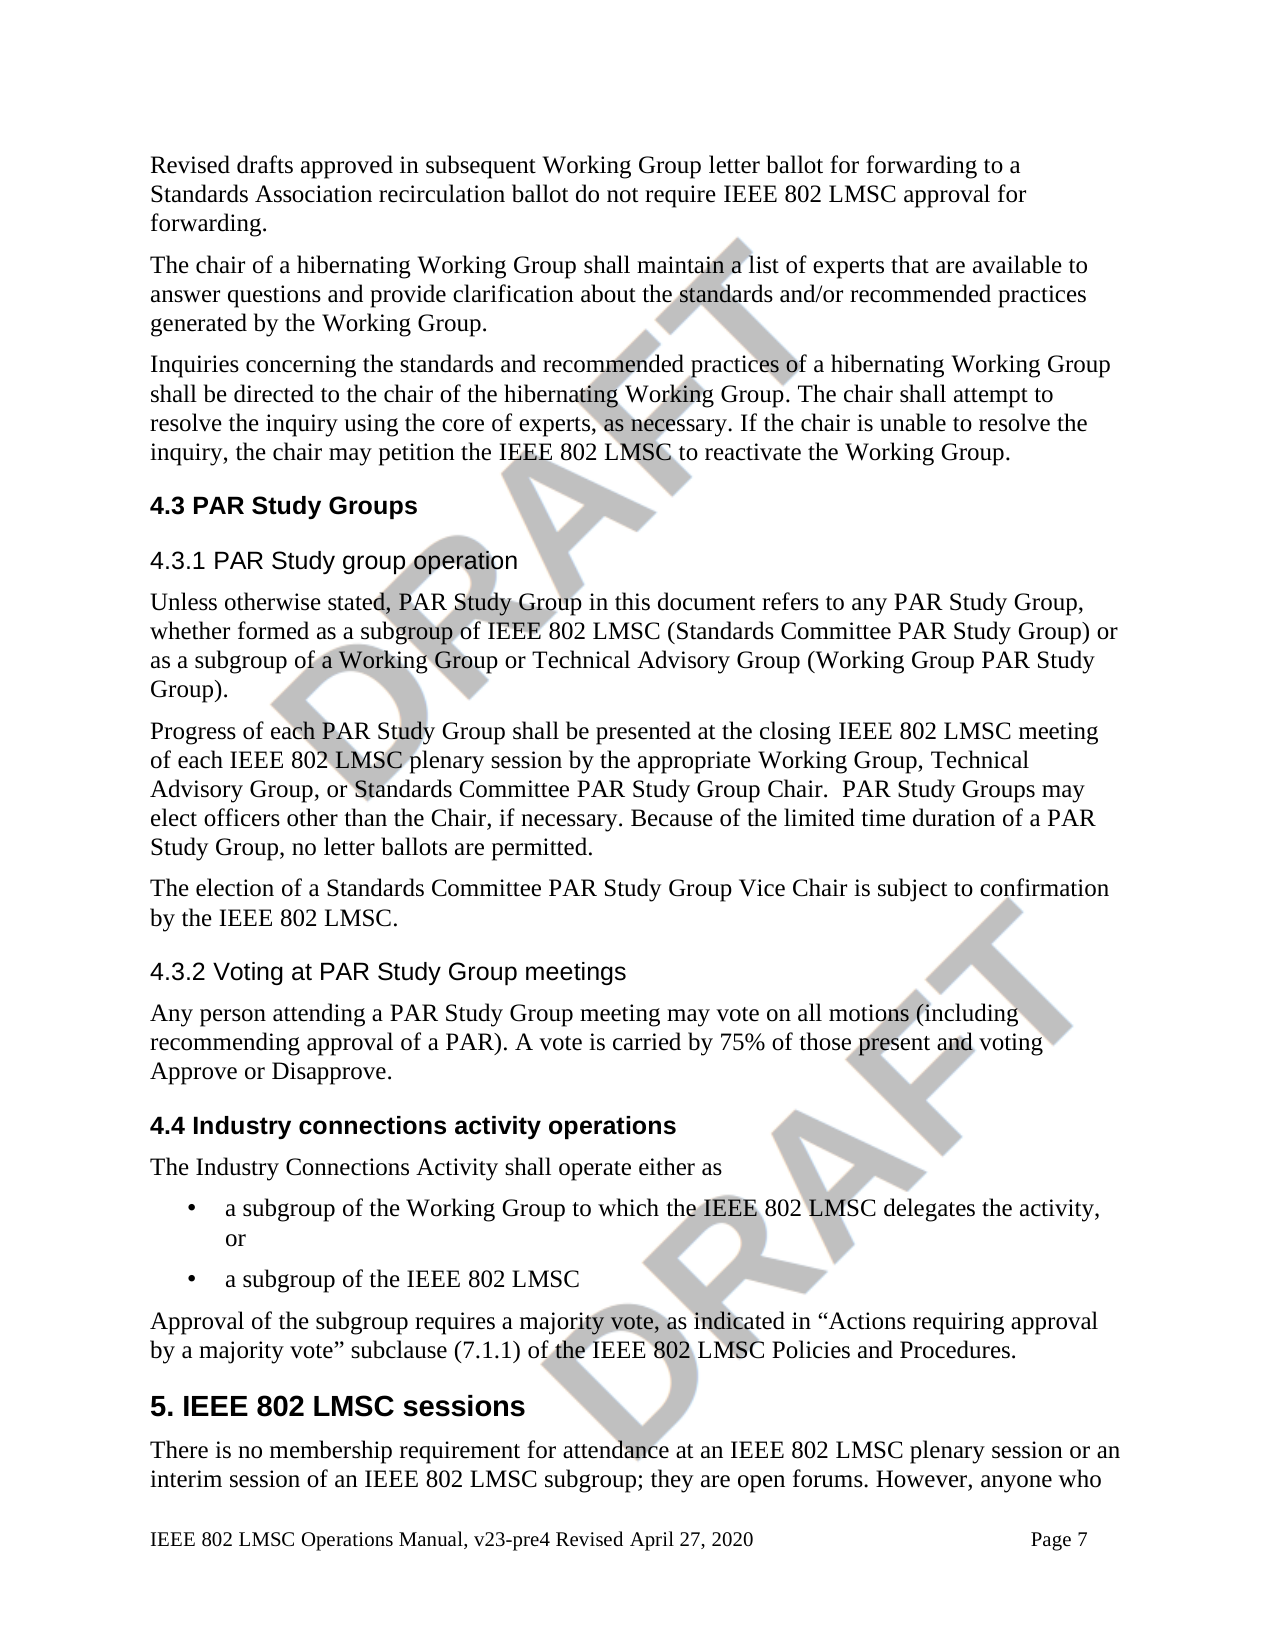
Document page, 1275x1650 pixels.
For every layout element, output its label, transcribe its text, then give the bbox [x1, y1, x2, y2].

text There is no membership requirement for attendance at an IEEE 802 LMSC plenary session or an interim session of an IEEE 802 LMSC subgroup; they are open forums. However, anyone who [150, 1435, 1125, 1493]
text Revised drafts approved in subsequent Working Group letter ballot for forwarding to a Standards Association recirculation ballot do not require IEEE 802 LMSC approval for forwarding. [150, 150, 1125, 237]
subtitle Voting at PAR Study Group meetings [150, 957, 1125, 986]
subtitle PAR Study group operation [150, 546, 1125, 575]
text The Industry Connections Activity shall operate either as [150, 1152, 1125, 1181]
list a subgroup of the IEEE 802 LMSC [187, 1264, 1125, 1293]
text Any person attending a PAR Study Group meeting may vote on all motions (including recommending approval of a PAR). A vote is carried by 75% of those present and voting Approve or Disapprove. [150, 998, 1125, 1085]
text Unless otherwise stated, PAR Study Group in this document refers to any PAR Study Group, whether formed as a subgroup of IEEE 802 LMSC (Standards Committee PAR Study Group) or as a subgroup of a Working Group or Technical Advisory Group (Working Group PAR Study Group). [150, 587, 1125, 703]
text Approval of the subgroup requires a majority vote, as indicated in “Actions requiring approval by a majority vote” subclause (7.1.1) of the IEEE 802 LMSC Policies and Procedures. [150, 1306, 1125, 1364]
text The election of a Standards Committee PAR Study Group Vice Chair is subject to confirmation by the IEEE 802 LMSC. [150, 873, 1125, 931]
text Progress of each PAR Study Group shall be presented at the closing IEEE 802 LMSC meeting of each IEEE 802 LMSC plenary session by the appropriate Working Group, Technical Advisory Group, or Standards Committee PAR Study Group Chair. PAR Study Groups may elect officers other than the Chair, if necessary. Because of the limited time duration of a PAR Study Group, no letter ballots are permitted. [150, 716, 1125, 861]
text Inquiries concerning the standards and recommended practices of a hibernating Working Group shall be directed to the chair of the hibernating Working Group. The chair shall attempt to resolve the inquiry using the core of experts, as necessary. If the chair is unable to resolve the inquiry, the chair may petition the IEEE 802 LMSC to reactivate the Working Group. [150, 349, 1125, 466]
text The chair of a hibernating Working Group shall maintain a list of experts that are available to answer questions and provide clarification about the standards and/or recommended practices generated by the Working Group. [150, 250, 1125, 337]
picture [149, 74, 1125, 1575]
list a subgroup of the Working Group to which the IEEE 802 LMSC delegates the activity, or [187, 1193, 1125, 1251]
subtitle IEEE 802 LMSC sessions [150, 1389, 1125, 1423]
subtitle PAR Study Groups [150, 491, 1125, 520]
subtitle Industry connections activity operations [150, 1111, 1125, 1140]
